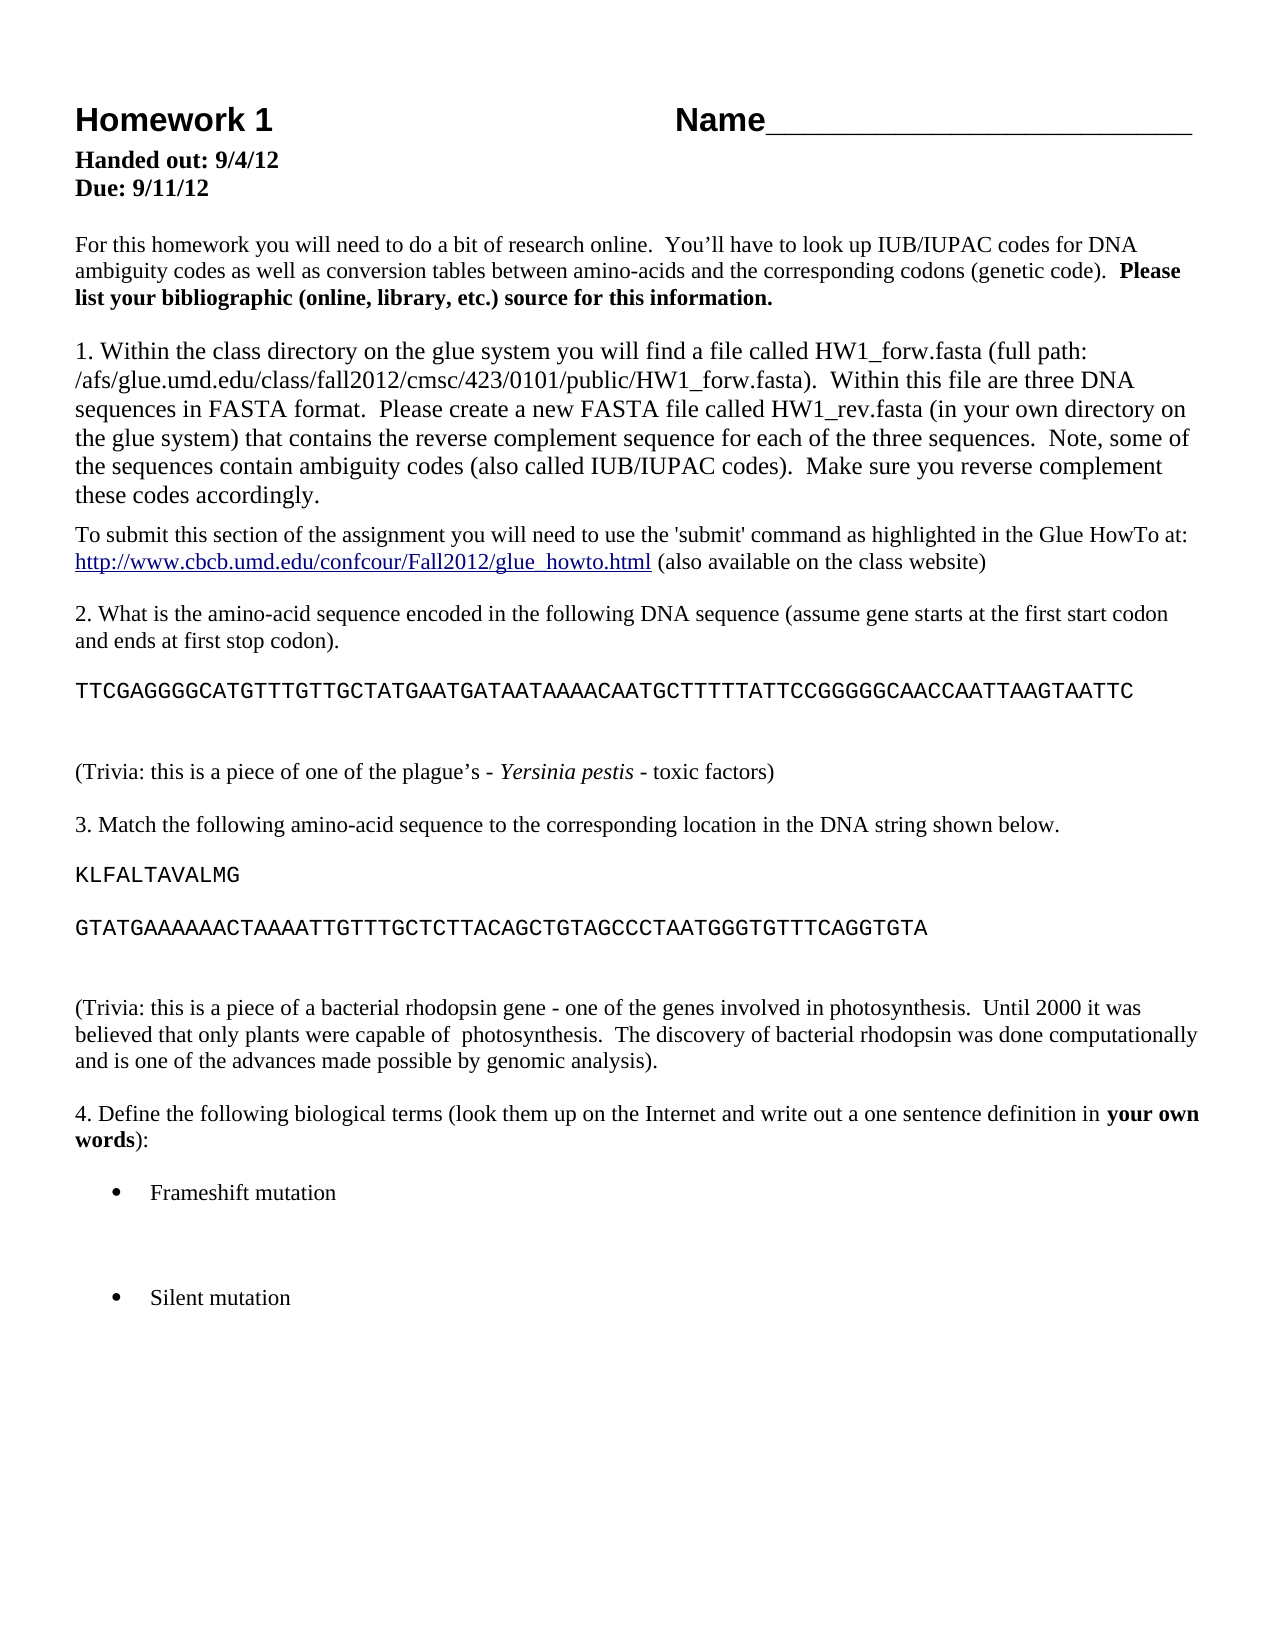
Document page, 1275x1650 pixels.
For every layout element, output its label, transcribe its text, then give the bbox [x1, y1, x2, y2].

subtitle Homework 1 Name_______________________ [75, 100, 1200, 138]
text 1. Within the class directory on the glue system you will find a file called HW1_forw.fasta (full path: /afs/glue.umd.edu/class/fall2012/cmsc/423/0101/public/HW1_forw.fasta). Within this file are three DNA sequences in FASTA format. Please create a new FASTA file called HW1_rev.fasta (in your own directory on the glue system) that contains the reverse complement sequence for each of the three sequences. Note, some of the sequences contain ambiguity codes (also called IUB/IUPAC codes). Make sure you reverse complement these codes accordingly. [75, 336, 1200, 509]
text Due: 9/11/12 [75, 173, 1200, 202]
text KLFALTAVALMG [75, 863, 1200, 889]
text (Trivia: this is a piece of a bacterial rhodopsin gene - one of the genes involved in photosynthesis. Until 2000 it was believed that only plants were capable of photosynthesis. The discovery of bacterial rhodopsin was done computationally and is one of the advances made possible by genomic analysis). [75, 994, 1200, 1073]
text (Trivia: this is a piece of one of the plague’s - Yersinia pestis - toxic factors) [75, 758, 1200, 784]
text 2. What is the amino-acid sequence encoded in the following DNA sequence (assume gene starts at the first start codon and ends at first stop codon). [75, 600, 1200, 653]
text To submit this section of the assignment you will need to use the 'submit' command as highlighted in the Glue HowTo at: http://www.cbcb.umd.edu/confcour/Fall2012/glue_howto.html (also available on the class website) [75, 521, 1200, 574]
list Silent mutation [112, 1284, 1200, 1311]
text 3. Match the following amino-acid sequence to the corresponding location in the DNA string shown below. [75, 811, 1200, 837]
list Frameshift mutation [112, 1179, 1200, 1205]
text 4. Define the following biological terms (look them up on the Internet and write out a one sentence definition in your own words): [75, 1100, 1200, 1153]
text Handed out: 9/4/12 [75, 145, 1200, 173]
text For this homework you will need to do a bit of research online. You’ll have to look up IUB/IUPAC codes for DNA ambiguity codes as well as conversion tables between amino-acids and the corresponding codons (genetic code). Please list your bibliographic (online, library, etc.) source for this information. [75, 231, 1200, 310]
text GTATGAAAAAACTAAAATTGTTTGCTCTTACAGCTGTAGCCCTAATGGGTGTTTCAGGTGTA [75, 916, 1200, 942]
text TTCGAGGGGCATGTTTGTTGCTATGAATGATAATAAAACAATGCTTTTTATTCCGGGGGCAACCAATTAAGTAATTC [75, 679, 1200, 705]
